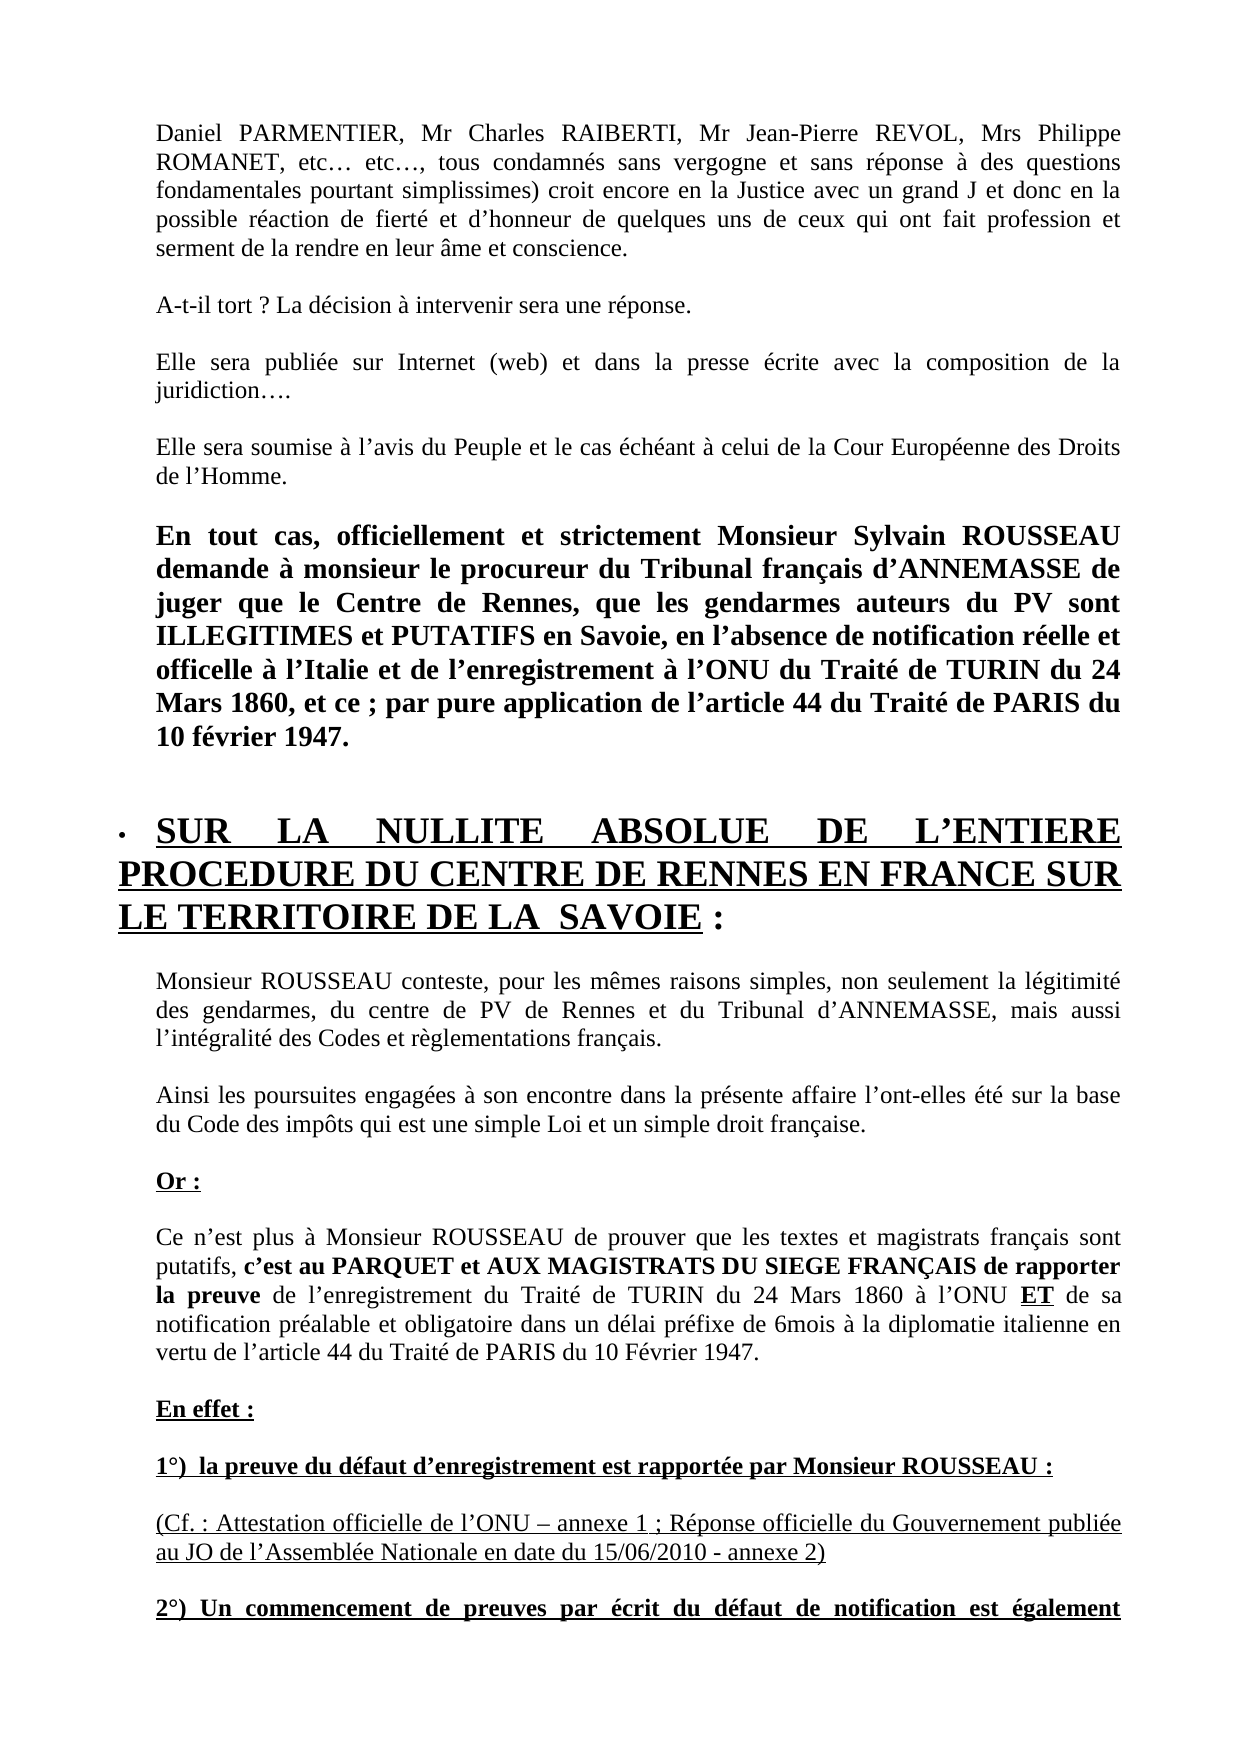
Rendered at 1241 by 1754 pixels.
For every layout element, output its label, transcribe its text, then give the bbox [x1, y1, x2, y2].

text En tout cas, officiellement et strictement Monsieur Sylvain ROUSSEAU demande à monsieur le procureur du Tribunal français d’ANNEMASSE de juger que le Centre de Rennes, que les gendarmes auteurs du PV sont ILLEGITIMES et PUTATIFS en Savoie, en l’absence de notification réelle et officelle à l’Italie et de l’enregistrement à l’ONU du Traité de TURIN du 24 Mars 1860, et ce ; par pure application de l’article 44 du Traité de PARIS du 10 février 1947. [156, 518, 1122, 752]
text Or : [156, 1166, 1122, 1194]
text A-t-il tort ? La décision à intervenir sera une réponse. [156, 290, 1122, 319]
text au JO de l’Assemblée Nationale en date du 15/06/2010 - annexe 2) [156, 1534, 1122, 1565]
text 1°) la preuve du défaut d’enregistrement est rapportée par Monsieur ROUSSEAU : [156, 1451, 1122, 1480]
text (Cf. : Attestation officielle de l’ONU – annexe 1 ; Réponse officielle du Gouvernement publiée [156, 1508, 1122, 1533]
text 2°) Un commencement de preuves par écrit du défaut de notification est également [156, 1593, 1122, 1622]
text Ainsi les poursuites engagées à son encontre dans la présente affaire l’ont-elles été sur la base du Code des impôts qui est une simple Loi et un simple droit française. [156, 1080, 1122, 1138]
text Ce n’est plus à Monsieur ROUSSEAU de prouver que les textes et magistrats français sont putatifs, c’est au PARQUET et AUX MAGISTRATS DU SIEGE FRANÇAIS de rapporter la preuve de l’enregistrement du Traité de TURIN du 24 Mars 1860 à l’ONU ET de sa notification préalable et obligatoire dans un délai préfixe de 6mois à la diplomatie italienne en vertu de l’article 44 du Traité de PARIS du 10 Février 1947. [156, 1222, 1122, 1366]
text Elle sera soumise à l’avis du Peuple et le cas échéant à celui de la Cour Européenne des Droits de l’Homme. [156, 432, 1122, 490]
text En effet : [156, 1394, 1122, 1423]
text Elle sera publiée sur Internet (web) et dans la presse écrite avec la composition de la juridiction…. [156, 347, 1122, 404]
text Monsieur ROUSSEAU conteste, pour les mêmes raisons simples, non seulement la légitimité des gendarmes, du centre de PV de Rennes et du Tribunal d’ANNEMASSE, mais aussi l’intégralité des Codes et règlementations français. [156, 966, 1122, 1052]
text Daniel PARMENTIER, Mr Charles RAIBERTI, Mr Jean-Pierre REVOL, Mrs Philippe ROMANET, etc… etc…, tous condamnés sans vergogne et sans réponse à des questions fondamentales pourtant simplissimes) croit encore en la Justice avec un grand J et donc en la possible réaction de fierté et d’honneur de quelques uns de ceux qui ont fait profession et serment de la rendre en leur âme et conscience. [156, 118, 1122, 262]
list SUR LA NULLITE ABSOLUE DE L’ENTIERE PROCEDURE DU CENTRE DE RENNES EN FRANCE SUR LE TERRITOIRE DE LA SAVOIE : [81, 808, 1122, 938]
